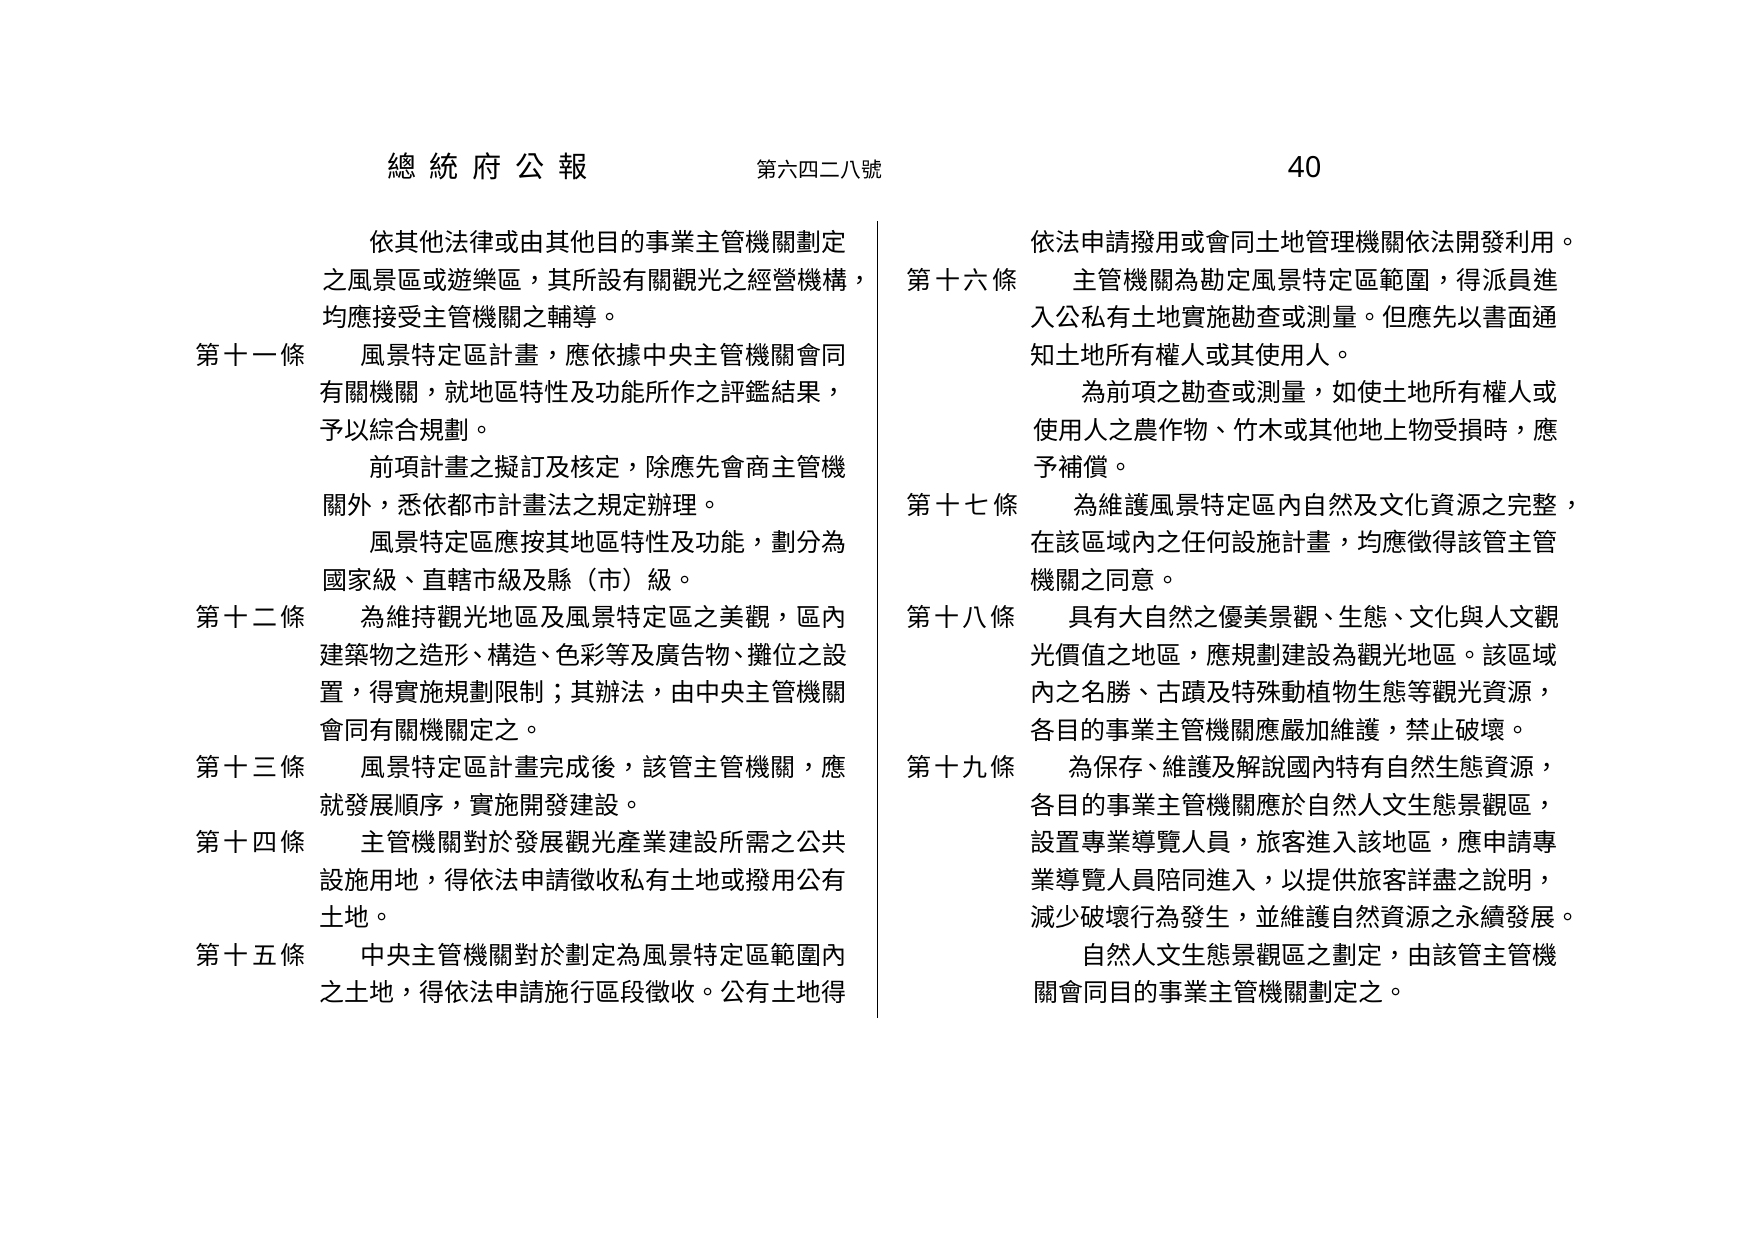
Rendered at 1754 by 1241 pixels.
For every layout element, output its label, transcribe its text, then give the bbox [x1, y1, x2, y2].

text 第十四條 主管機關對於發展觀光產業建設所需之公共設施用地，得依法申請徵收私有土地或撥用公有土地。 [195, 822, 847, 934]
text 第十六條 主管機關為勘定風景特定區範圍，得派員進入公私有土地實施勘查或測量。但應先以書面通知土地所有權人或其使用人。 [907, 259, 1559, 372]
text 第十二條 為維持觀光地區及風景特定區之美觀，區內建築物之造形、構造、色彩等及廣告物、攤位之設置，得實施規劃限制；其辦法，由中央主管機關會同有關機關定之。 [195, 597, 847, 747]
text 第十五條 中央主管機關對於劃定為風景特定區範圍內之土地，得依法申請施行區段徵收。公有土地得依法申請撥用或會同土地管理機關依法開發利用。 [195, 934, 847, 1009]
text 為前項之勘查或測量，如使土地所有權人或使用人之農作物、竹木或其他地上物受損時，應予補償。 [1033, 372, 1559, 484]
text 自然人文生態景觀區之劃定，由該管主管機關會同目的事業主管機關劃定之。 [1033, 934, 1559, 1009]
text 第十三條 風景特定區計畫完成後，該管主管機關，應就發展順序，實施開發建設。 [195, 747, 847, 822]
text 第十一條 風景特定區計畫，應依據中央主管機關會同有關機關，就地區特性及功能所作之評鑑結果，予以綜合規劃。 [195, 334, 847, 447]
text 風景特定區應按其地區特性及功能，劃分為國家級、直轄市級及縣（市）級。 [322, 522, 847, 597]
text 第十八條 具有大自然之優美景觀、生態、文化與人文觀光價值之地區，應規劃建設為觀光地區。該區域內之名勝、古蹟及特殊動植物生態等觀光資源，各目的事業主管機關應嚴加維護，禁止破壞。 [907, 597, 1559, 747]
text 依其他法律或由其他目的事業主管機關劃定之風景區或遊樂區，其所設有關觀光之經營機構，均應接受主管機關之輔導。 [322, 222, 847, 334]
text 前項計畫之擬訂及核定，除應先會商主管機關外，悉依都市計畫法之規定辦理。 [322, 447, 847, 522]
text 第十九條 為保存、維護及解說國內特有自然生態資源，各目的事業主管機關應於自然人文生態景觀區，設置專業導覽人員，旅客進入該地區，應申請專業導覽人員陪同進入，以提供旅客詳盡之說明，減少破壞行為發生，並維護自然資源之永續發展。 [907, 747, 1559, 934]
text 第十七條 為維護風景特定區內自然及文化資源之完整，在該區域內之任何設施計畫，均應徵得該管主管機關之同意。 [907, 484, 1559, 597]
text 第十五條 中央主管機關對於劃定為風景特定區範圍內之土地，得依法申請施行區段徵收。公有土地得依法申請撥用或會同土地管理機關依法開發利用。 [907, 222, 1559, 259]
